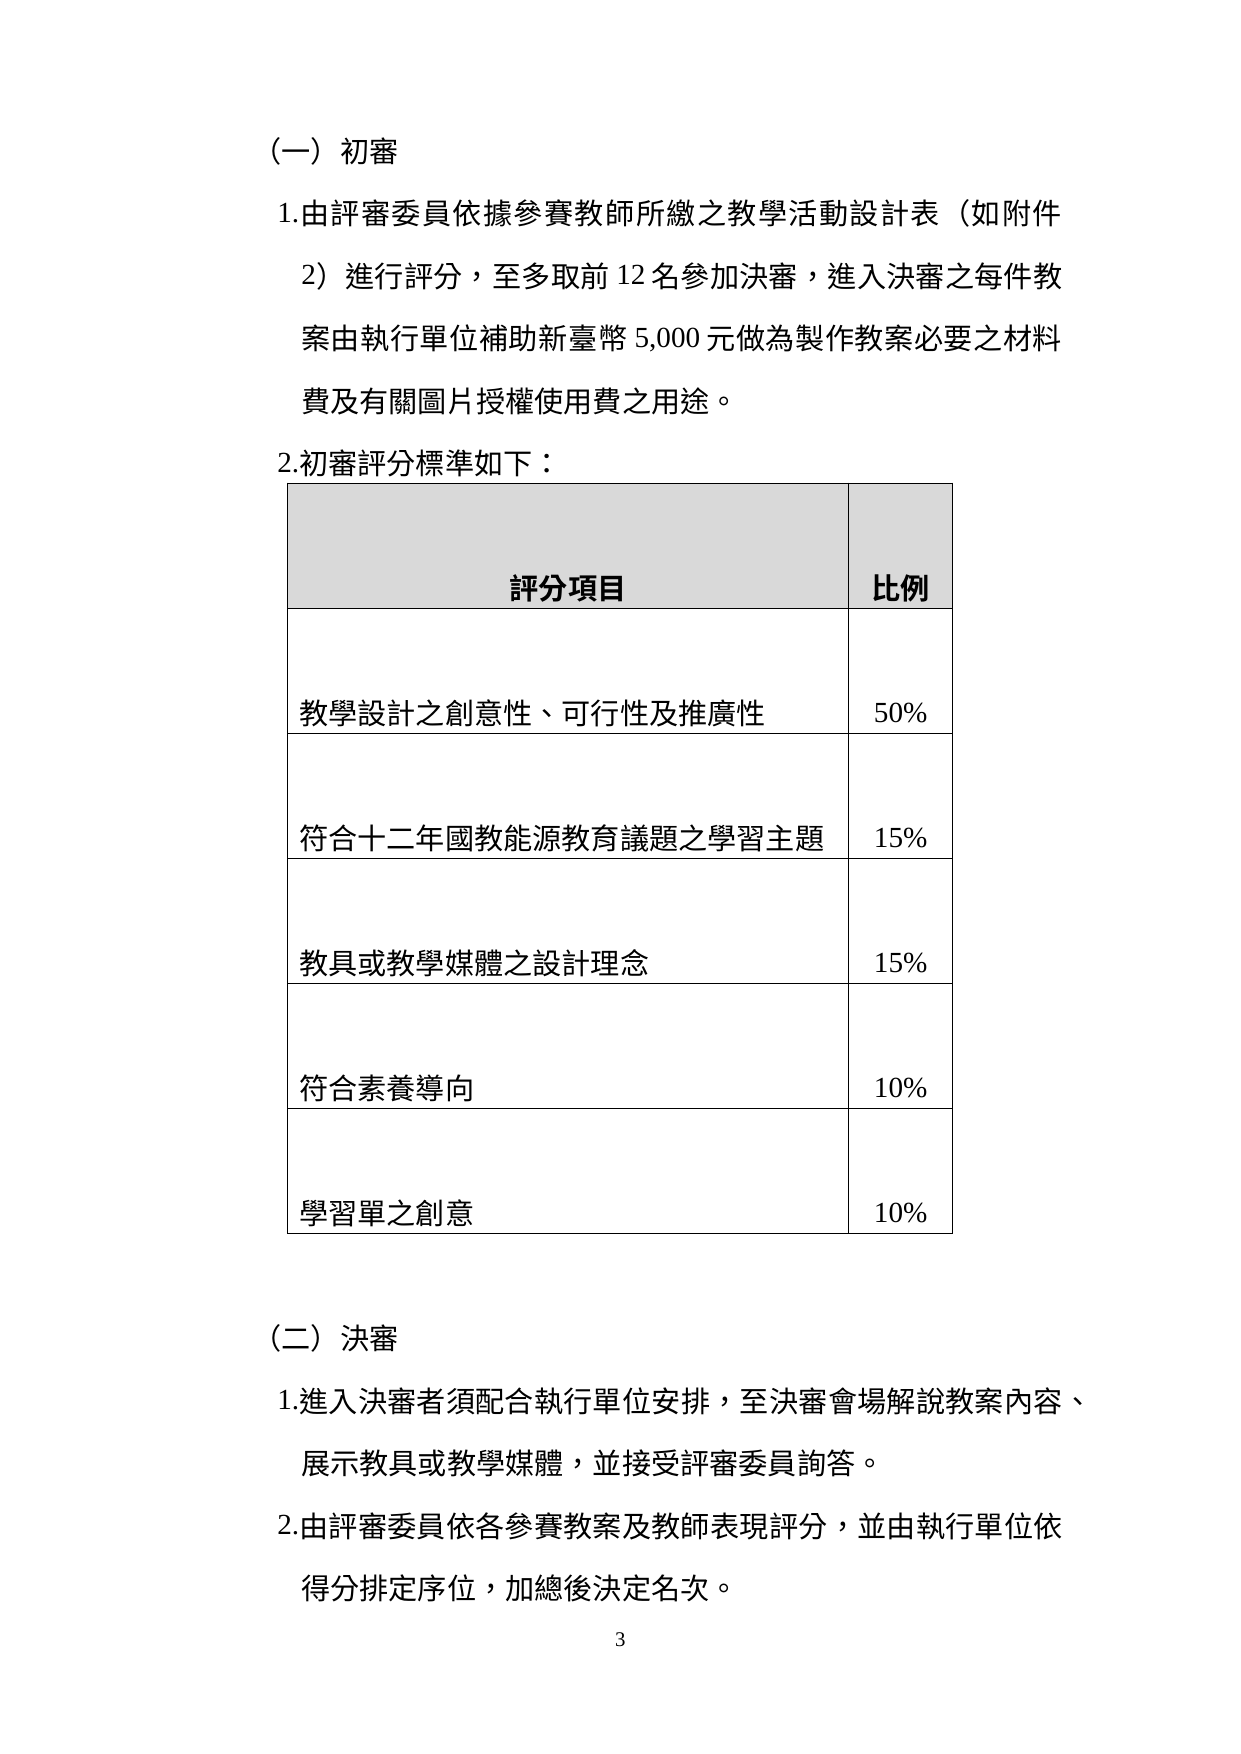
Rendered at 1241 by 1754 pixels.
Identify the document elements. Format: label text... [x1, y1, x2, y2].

text 2.由評審委員依各參賽教案及教師表現評分，並由執行單位依得分排定序位，加總後決定名次。 [277, 1483, 1063, 1608]
table_cell 學習單之創意 [288, 1109, 848, 1233]
table_cell 符合素養導向 [288, 984, 848, 1108]
table_cell 15% [849, 734, 952, 858]
table_cell 15% [849, 859, 952, 983]
table_header 比例 [849, 484, 952, 608]
text （二）決審 [252, 1295, 1063, 1358]
table_cell 10% [849, 984, 952, 1108]
table_cell 50% [849, 609, 952, 733]
table_header 評分項目 [288, 484, 848, 608]
table_cell 教具或教學媒體之設計理念 [288, 859, 848, 983]
text 2.初審評分標準如下： [277, 420, 1063, 483]
text 1.進入決審者須配合執行單位安排，至決審會場解說教案內容、展示教具或教學媒體，並接受評審委員詢答。 [277, 1358, 1063, 1483]
text 1.由評審委員依據參賽教師所繳之教學活動設計表（如附件2）進行評分，至多取前12名參加決審，進入決審之每件教案由執行單位補助新臺幣5,000元做為製作教案必要之材料費及有關圖片授權使用費之用途。 [277, 170, 1063, 420]
table_cell 符合十二年國教能源教育議題之學習主題 [288, 734, 848, 858]
table_cell 教學設計之創意性、可行性及推廣性 [288, 609, 848, 733]
text （一）初審 [252, 108, 1063, 170]
table_cell 10% [849, 1109, 952, 1233]
